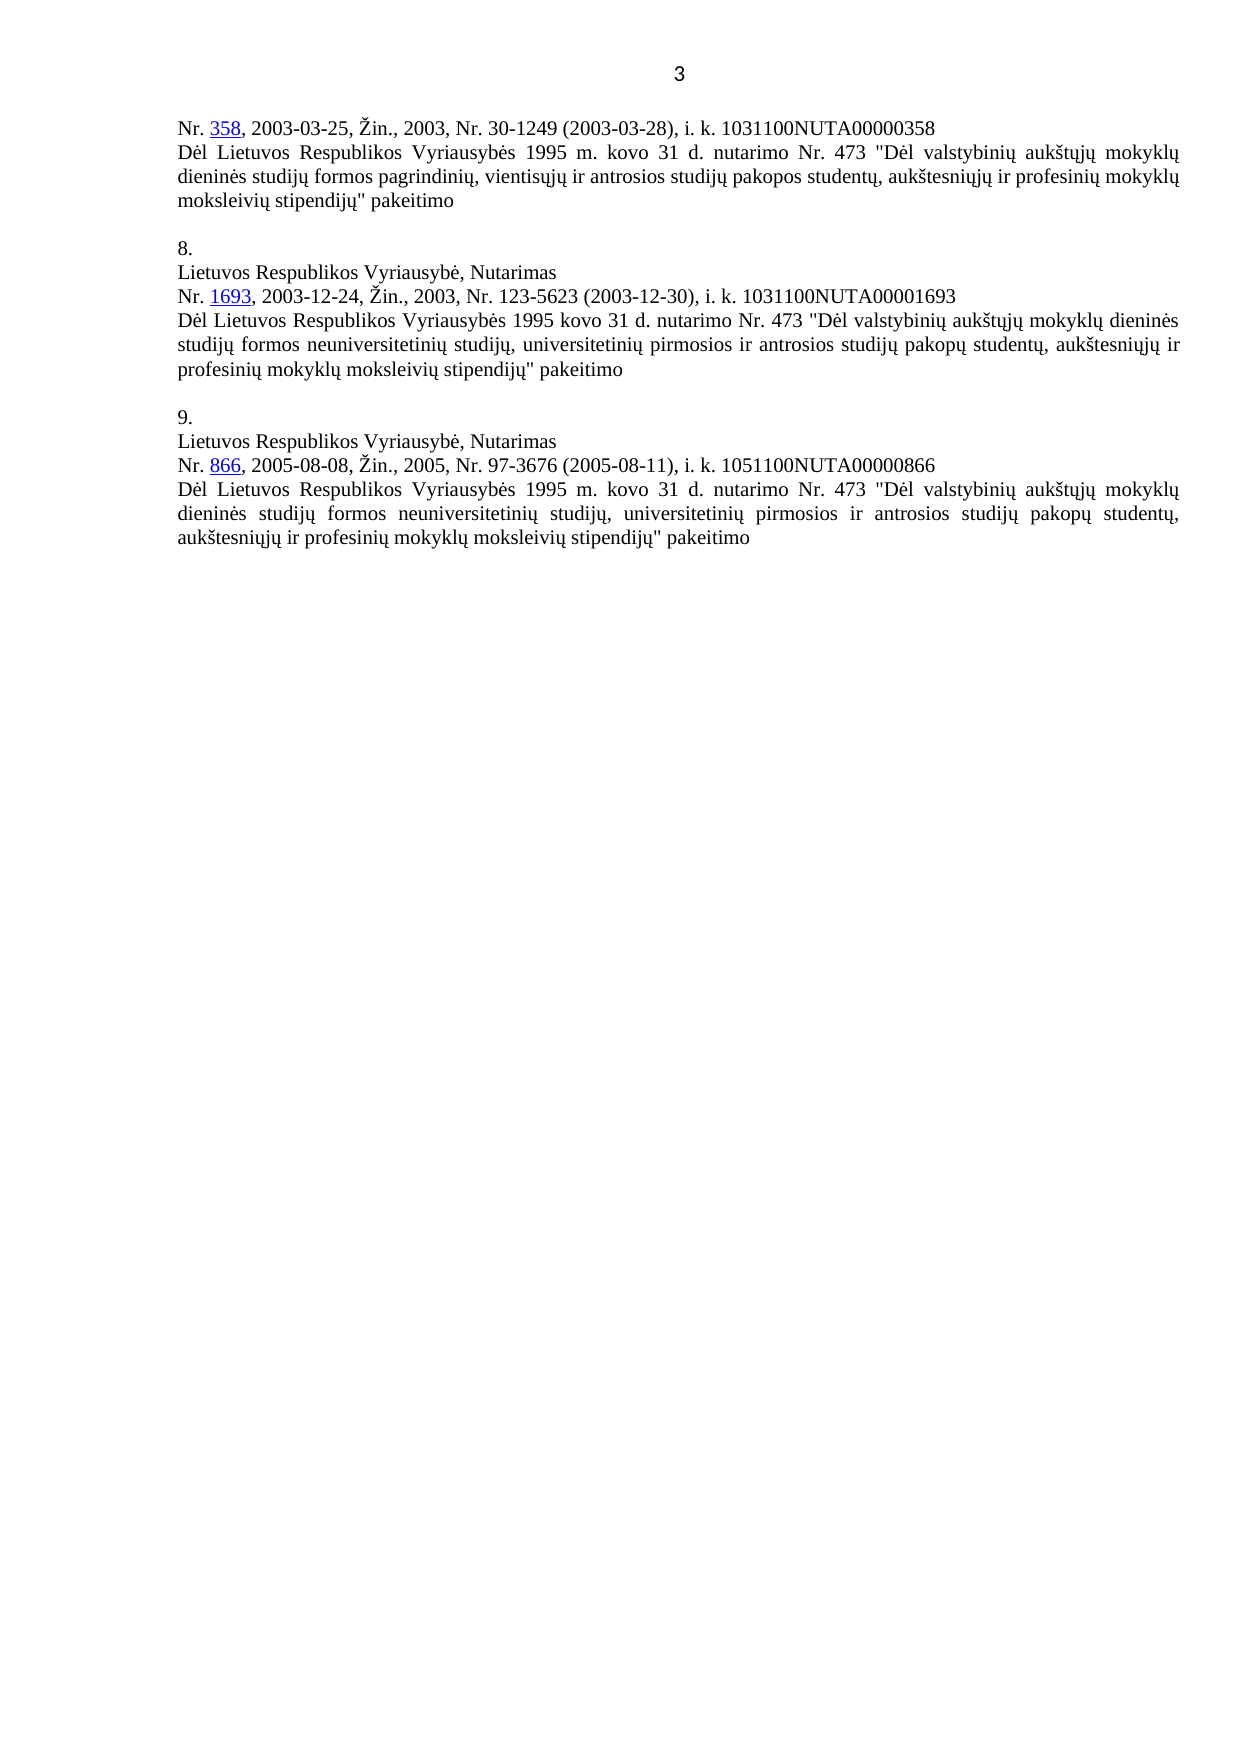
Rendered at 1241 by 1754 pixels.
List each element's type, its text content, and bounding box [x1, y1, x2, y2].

text Nr. 866, 2005-08-08, Žin., 2005, Nr. 97-3676 (2005-08-11), i. k. 1051100NUTA00000866 [177, 453, 1181, 477]
text Dėl Lietuvos Respublikos Vyriausybės 1995 m. kovo 31 d. nutarimo Nr. 473 "Dėl valstybinių aukštųjų mokyklų dieninės studijų formos pagrindinių, vientisųjų ir antrosios studijų pakopos studentų, aukštesniųjų ir profesinių mokyklų moksleivių stipendijų" pakeitimo [177, 140, 1181, 212]
text 8. [177, 236, 1181, 260]
text Lietuvos Respublikos Vyriausybė, Nutarimas [177, 260, 1181, 284]
text Nr. 358, 2003-03-25, Žin., 2003, Nr. 30-1249 (2003-03-28), i. k. 1031100NUTA00000358 [177, 116, 1181, 140]
text Lietuvos Respublikos Vyriausybė, Nutarimas [177, 429, 1181, 453]
text Dėl Lietuvos Respublikos Vyriausybės 1995 m. kovo 31 d. nutarimo Nr. 473 "Dėl valstybinių aukštųjų mokyklų dieninės studijų formos neuniversitetinių studijų, universitetinių pirmosios ir antrosios studijų pakopų studentų, aukštesniųjų ir profesinių mokyklų moksleivių stipendijų" pakeitimo [177, 477, 1181, 549]
text 9. [177, 404, 1181, 429]
text Dėl Lietuvos Respublikos Vyriausybės 1995 kovo 31 d. nutarimo Nr. 473 "Dėl valstybinių aukštųjų mokyklų dieninės studijų formos neuniversitetinių studijų, universitetinių pirmosios ir antrosios studijų pakopų studentų, aukštesniųjų ir profesinių mokyklų moksleivių stipendijų" pakeitimo [177, 308, 1181, 381]
text Nr. 1693, 2003-12-24, Žin., 2003, Nr. 123-5623 (2003-12-30), i. k. 1031100NUTA00001693 [177, 284, 1181, 308]
